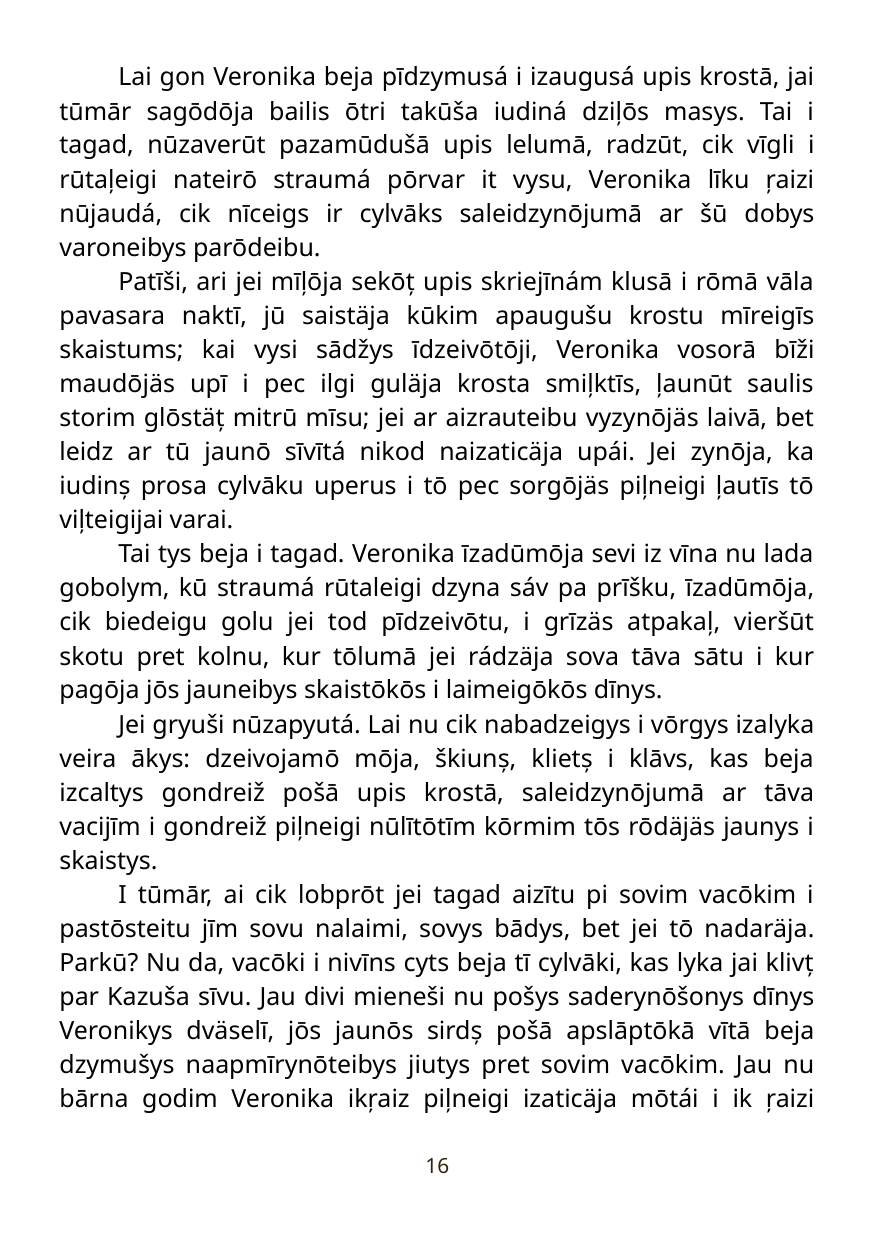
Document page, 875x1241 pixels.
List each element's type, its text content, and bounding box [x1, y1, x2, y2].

text Lai gon Veronika beja pīdzymusá i izaugusá upis krostā, jai tūmār sagōdōja bailis ōtri takūša iudiná dziļōs masys. Tai i tagad, nūzaverūt pazamūdušā upis lelumā, radzūt, cik vīgli i rūtaļeigi nateirō straumá pōrvar it vysu, Veronika līku ŗaizi nūjaudá, cik nīceigs ir cylvāks saleidzynōjumā ar šū dobys varoneibys parōdeibu. [59, 59, 815, 263]
text Patīši, ari jei mīļōja sekōț upis skriejīnám klusā i rōmā vāla pavasara naktī, jū saistäja kūkim apaugušu krostu mīreigīs skaistums; kai vysi sādžys īdzeivōtōji, Veronika vosorā bīži maudōjäs upī i pec ilgi guläja krosta smiļktīs, ļaunūt saulis storim glōstäț mitrū mīsu; jei ar aizrauteibu vyzynōjäs laivā, bet leidz ar tū jaunō sīvītá nikod naizaticäja upái. Jei zynōja, ka iudinș prosa cylvāku uperus i tō pec sorgōjäs piļneigi ļautīs tō viļteigijai varai. [59, 263, 815, 536]
text I tūmār, ai cik lobprōt jei tagad aizītu pi sovim vacōkim i pastōsteitu jīm sovu nalaimi, sovys bādys, bet jei tō nadaräja. Parkū? Nu da, vacōki i nivīns cyts beja tī cylvāki, kas lyka jai klivț par Kazuša sīvu. Jau divi mieneši nu pošys saderynōšonys dīnys Veronikys dväselī, jōs jaunōs sirdș pošā apslāptōkā vītā beja dzymušys naapmīrynōteibys jiutys pret sovim vacōkim. Jau nu bārna godim Veronika ikŗaiz piļneigi izaticäja mōtái i ik ŗaizi [59, 877, 815, 1115]
text Tai tys beja i tagad. Veronika īzadūmōja sevi iz vīna nu lada gobolym, kū straumá rūtaleigi dzyna sáv pa prīšku, īzadūmōja, cik biedeigu golu jei tod pīdzeivōtu, i grīzäs atpakaļ, vieršūt skotu pret kolnu, kur tōlumā jei rádzäja sova tāva sātu i kur pagōja jōs jauneibys skaistōkōs i laimeigōkōs dīnys. [59, 536, 815, 706]
text Jei gryuši nūzapyutá. Lai nu cik nabadzeigys i vōrgys izalyka veira ākys: dzeivojamō mōja, škiunș, klietș i klāvs, kas beja izcaltys gondreiž pošā upis krostā, saleidzynōjumā ar tāva vacijīm i gondreiž piļneigi nūlītōtīm kōrmim tōs rōdäjäs jaunys i skaistys. [59, 706, 815, 877]
